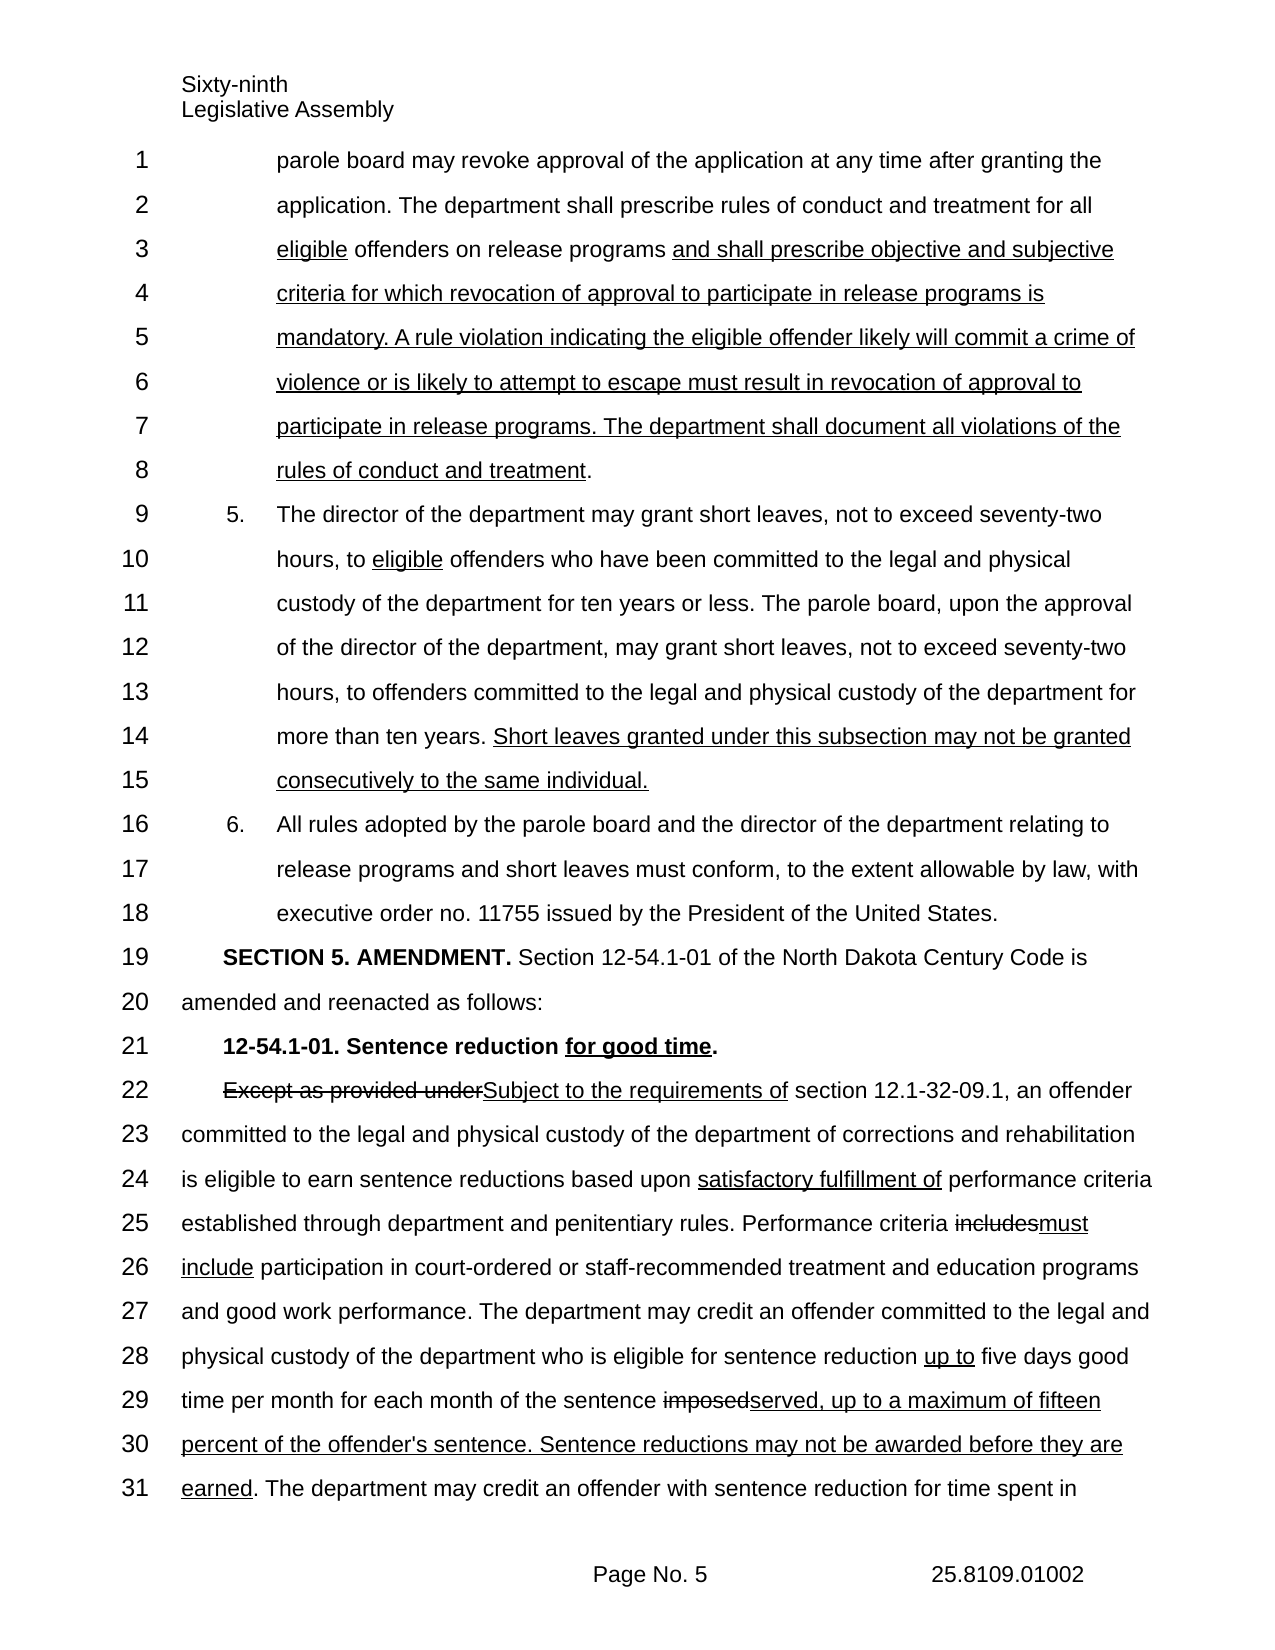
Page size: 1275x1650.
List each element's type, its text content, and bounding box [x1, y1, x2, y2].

subtitle 12‑54.1‑01. Sentence reduction for good time. [181, 1019, 1154, 1063]
text SECTION 5. AMENDMENT. Section 12‑54.1‑01 of the North Dakota Century Code is amended and reenacted as follows: [181, 930, 1154, 1019]
text parole board may revoke approval of the application at any time after granting the application. The department shall prescribe rules of conduct and treatment for all eligible offenders on release programs and shall prescribe objective and subjective criteria for which revocation of approval to participate in release programs is mandatory. A rule violation indicating the eligible offender likely will commit a crime of violence or is likely to attempt to escape must result in revocation of approval to participate in release programs. The department shall document all violations of the rules of conduct and treatment. [181, 133, 1154, 487]
text 6. All rules adopted by the parole board and the director of the department relating to release programs and short leaves must conform, to the extent allowable by law, with executive order no. 11755 issued by the President of the United States. [181, 797, 1154, 930]
text Except as provided underSubject to the requirements of section 12.1‑32‑09.1, an offender committed to the legal and physical custody of the department of corrections and rehabilitation is eligible to earn sentence reductions based upon satisfactory fulfillment of performance criteria established through department and penitentiary rules. Performance criteria includesmust include participation in court‑ordered or staff‑recommended treatment and education programs and good work performance. The department may credit an offender committed to the legal and physical custody of the department who is eligible for sentence reduction up to five days good time per month for each month of the sentence imposedserved, up to a maximum of fifteen percent of the offender's sentence. Sentence reductions may not be awarded before they are earned. The department may credit an offender with sentence reduction for time spent in [181, 1063, 1154, 1506]
text 5. The director of the department may grant short leaves, not to exceed seventy‑two hours, to eligible offenders who have been committed to the legal and physical custody of the department for ten years or less. The parole board, upon the approval of the director of the department, may grant short leaves, not to exceed seventy‑two hours, to offenders committed to the legal and physical custody of the department for more than ten years. Short leaves granted under this subsection may not be granted consecutively to the same individual. [181, 487, 1154, 797]
